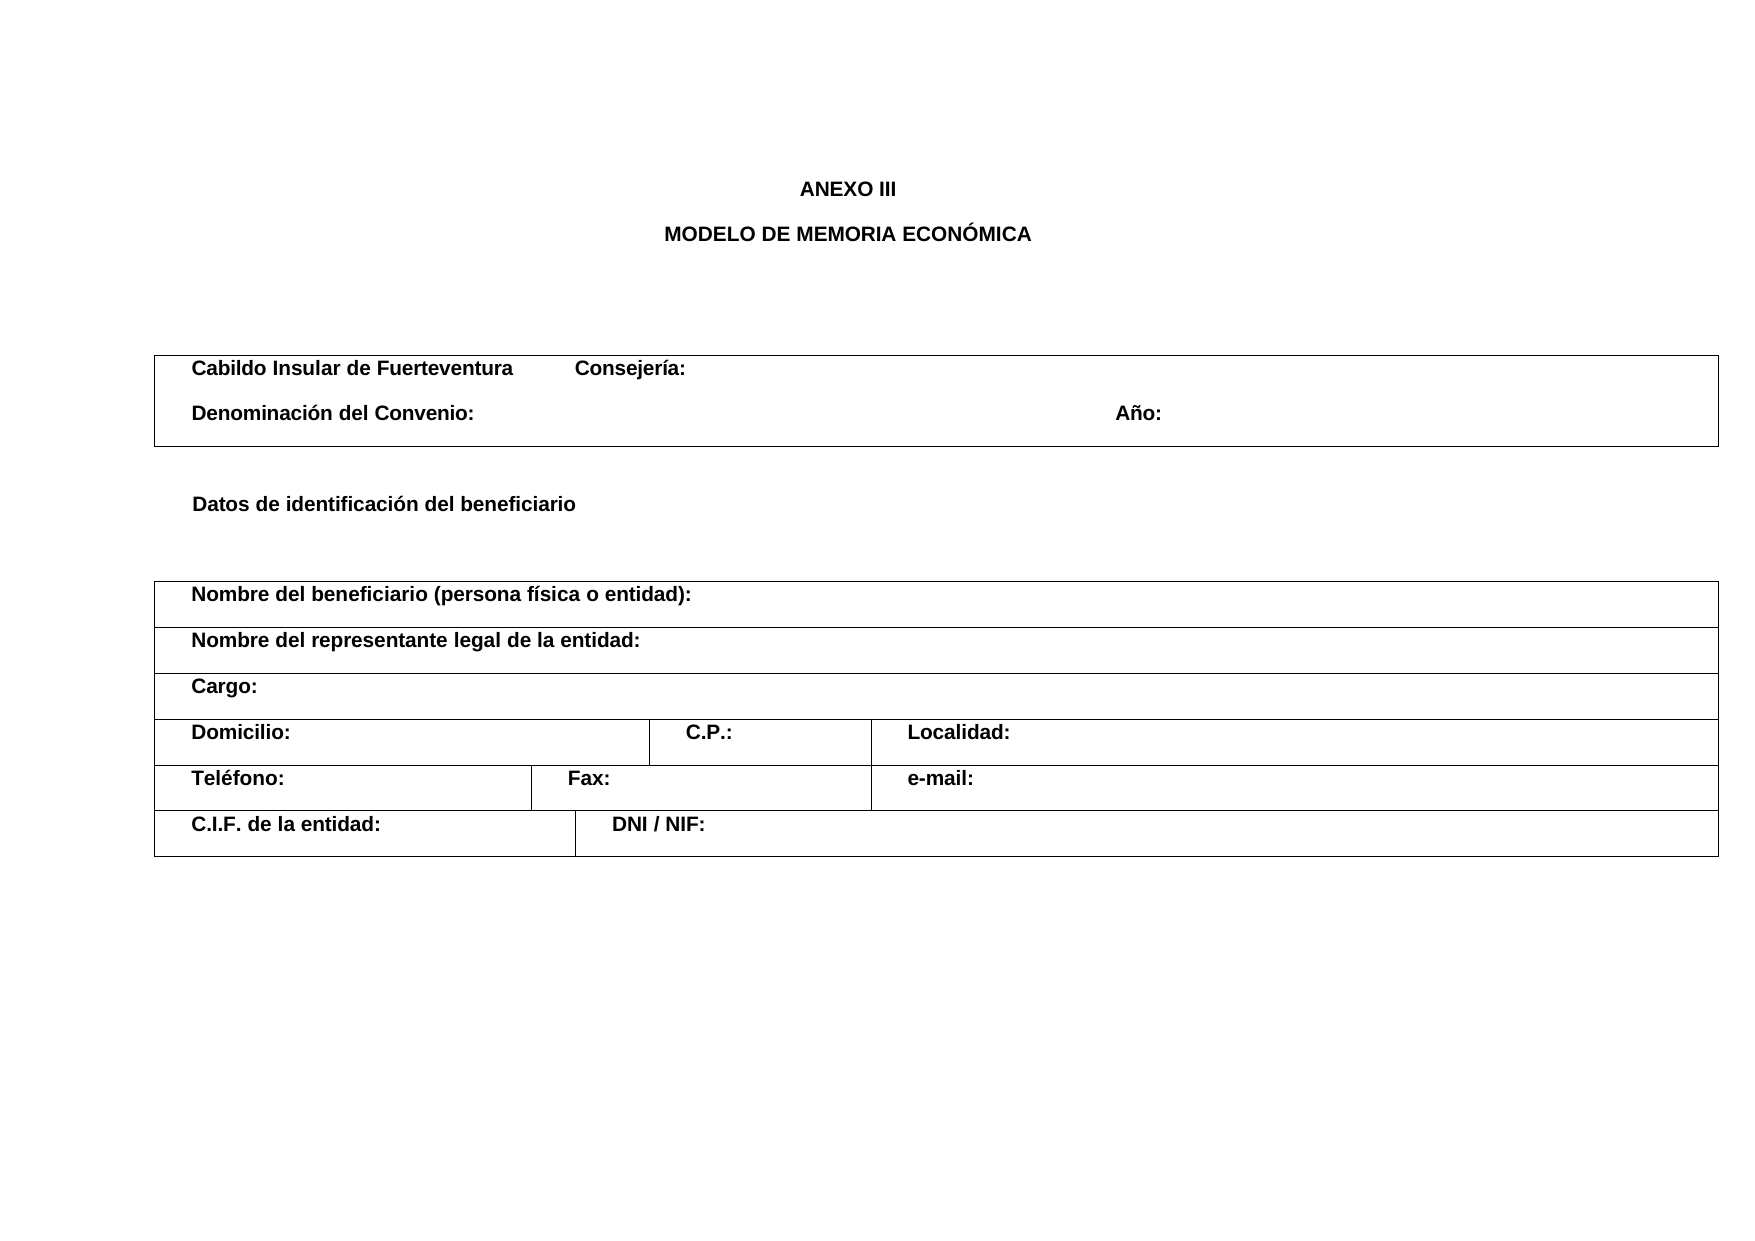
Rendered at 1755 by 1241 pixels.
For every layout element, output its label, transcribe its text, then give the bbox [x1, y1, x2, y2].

table_cell e-mail: [872, 766, 1718, 810]
table_cell Teléfono: [155, 766, 531, 810]
text Datos de identificación del beneficiario [192, 492, 1731, 516]
table_cell C.I.F. de la entidad: [155, 811, 575, 856]
table_cell C.P.: [650, 720, 871, 764]
text ANEXO III [663, 176, 1033, 200]
table_header Nombre del beneficiario (persona física o entidad): [155, 582, 1718, 627]
table_cell Cargo: [155, 674, 1718, 719]
table_cell Domicilio: [155, 720, 649, 764]
table_cell Fax: [532, 766, 871, 810]
table_cell Localidad: [872, 720, 1718, 764]
text MODELO DE MEMORIA ECONÓMICA [663, 221, 1033, 245]
table_cell Nombre del representante legal de la entidad: [155, 628, 1718, 673]
table_cell DNI / NIF: [576, 811, 1718, 856]
